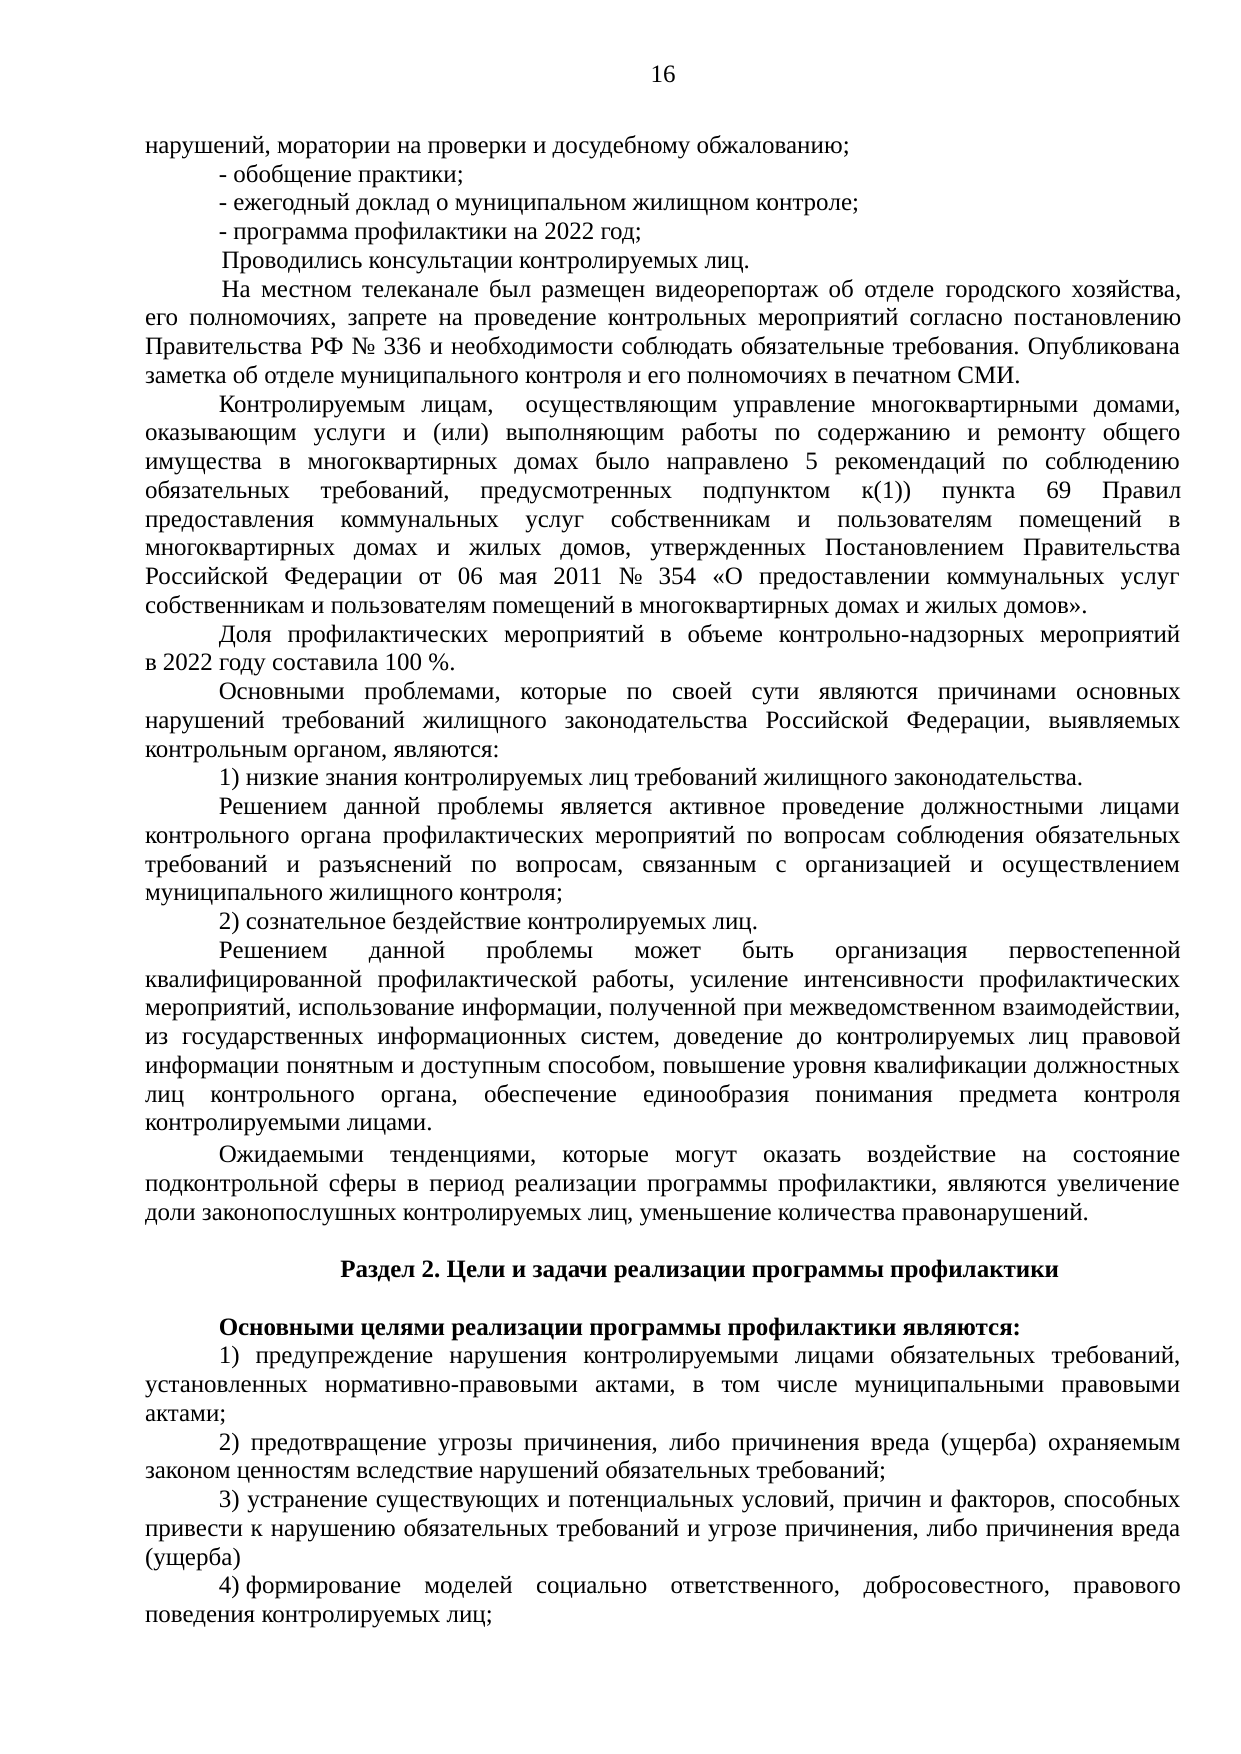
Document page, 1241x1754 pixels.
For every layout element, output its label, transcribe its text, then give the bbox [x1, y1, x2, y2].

text Основными проблемами, которые по своей сути являются причинами основных нарушений требований жилищного законодательства Российской Федерации, выявляемых контрольным органом, являются: [145, 676, 1181, 762]
text Решением данной проблемы является активное проведение должностными лицами контрольного органа профилактических мероприятий по вопросам соблюдения обязательных требований и разъяснений по вопросам, связанным с организацией и осуществлением муниципального жилищного контроля; [145, 791, 1181, 906]
text На местном телеканале был размещен видеорепортаж об отделе городского хозяйства, его полномочиях, запрете на проведение контрольных мероприятий согласно постановлению Правительства РФ № 336 и необходимости соблюдать обязательные требования. Опубликована заметка об отделе муниципального контроля и его полномочиях в печатном СМИ. [145, 274, 1181, 389]
text 2) сознательное бездействие контролируемых лиц. [145, 906, 1181, 935]
text Контролируемым лицам, осуществляющим управление многоквартирными домами, оказывающим услуги и (или) выполняющим работы по содержанию и ремонту общего имущества в многоквартирных домах было направлено 5 рекомендаций по соблюдению обязательных требований, предусмотренных подпунктом к(1)) пункта 69 Правил предоставления коммунальных услуг собственникам и пользователям помещений в многоквартирных домах и жилых домов, утвержденных Постановлением Правительства Российской Федерации от 06 мая 2011 № 354 «О предоставлении коммунальных услуг собственникам и пользователям помещений в многоквартирных домах и жилых домов». [145, 389, 1181, 619]
text 2) предотвращение угрозы причинения, либо причинения вреда (ущерба) охраняемым законом ценностям вследствие нарушений обязательных требований; [145, 1427, 1181, 1484]
text 3) устранение существующих и потенциальных условий, причин и факторов, способных привести к нарушению обязательных требований и угрозе причинения, либо причинения вреда (ущерба) [145, 1484, 1181, 1570]
text - ежегодный доклад о муниципальном жилищном контроле; [145, 187, 1181, 216]
text 1) предупреждение нарушения контролируемыми лицами обязательных требований, установленных нормативно-правовыми актами, в том числе муниципальными правовыми актами; [145, 1340, 1181, 1427]
text Ожидаемыми тенденциями, которые могут оказать воздействие на состояние подконтрольной сферы в период реализации программы профилактики, являются увеличение доли законопослушных контролируемых лиц, уменьшение количества правонарушений. [145, 1139, 1181, 1225]
text - обобщение практики; [145, 159, 1181, 187]
text 4) формирование моделей социально ответственного, добросовестного, правового поведения контролируемых лиц; [145, 1570, 1181, 1628]
text - программа профилактики на 2022 год; [145, 216, 1181, 245]
text Основными целями реализации программы профилактики являются: [145, 1312, 1181, 1340]
text нарушений, моратории на проверки и досудебному обжалованию; [145, 130, 1181, 159]
subtitle Раздел 2. Цели и задачи реализации программы профилактики [145, 1254, 1181, 1283]
text Решением данной проблемы может быть организация первостепенной квалифицированной профилактической работы, усиление интенсивности профилактических мероприятий, использование информации, полученной при межведомственном взаимодействии, из государственных информационных систем, доведение до контролируемых лиц правовой информации понятным и доступным способом, повышение уровня квалификации должностных лиц контрольного органа, обеспечение единообразия понимания предмета контроля контролируемыми лицами. [145, 935, 1181, 1136]
text Доля профилактических мероприятий в объеме контрольно-надзорных мероприятий в 2022 году составила 100 %. [145, 619, 1181, 676]
text Проводились консультации контролируемых лиц. [145, 245, 1181, 274]
text 1) низкие знания контролируемых лиц требований жилищного законодательства. [145, 762, 1181, 791]
